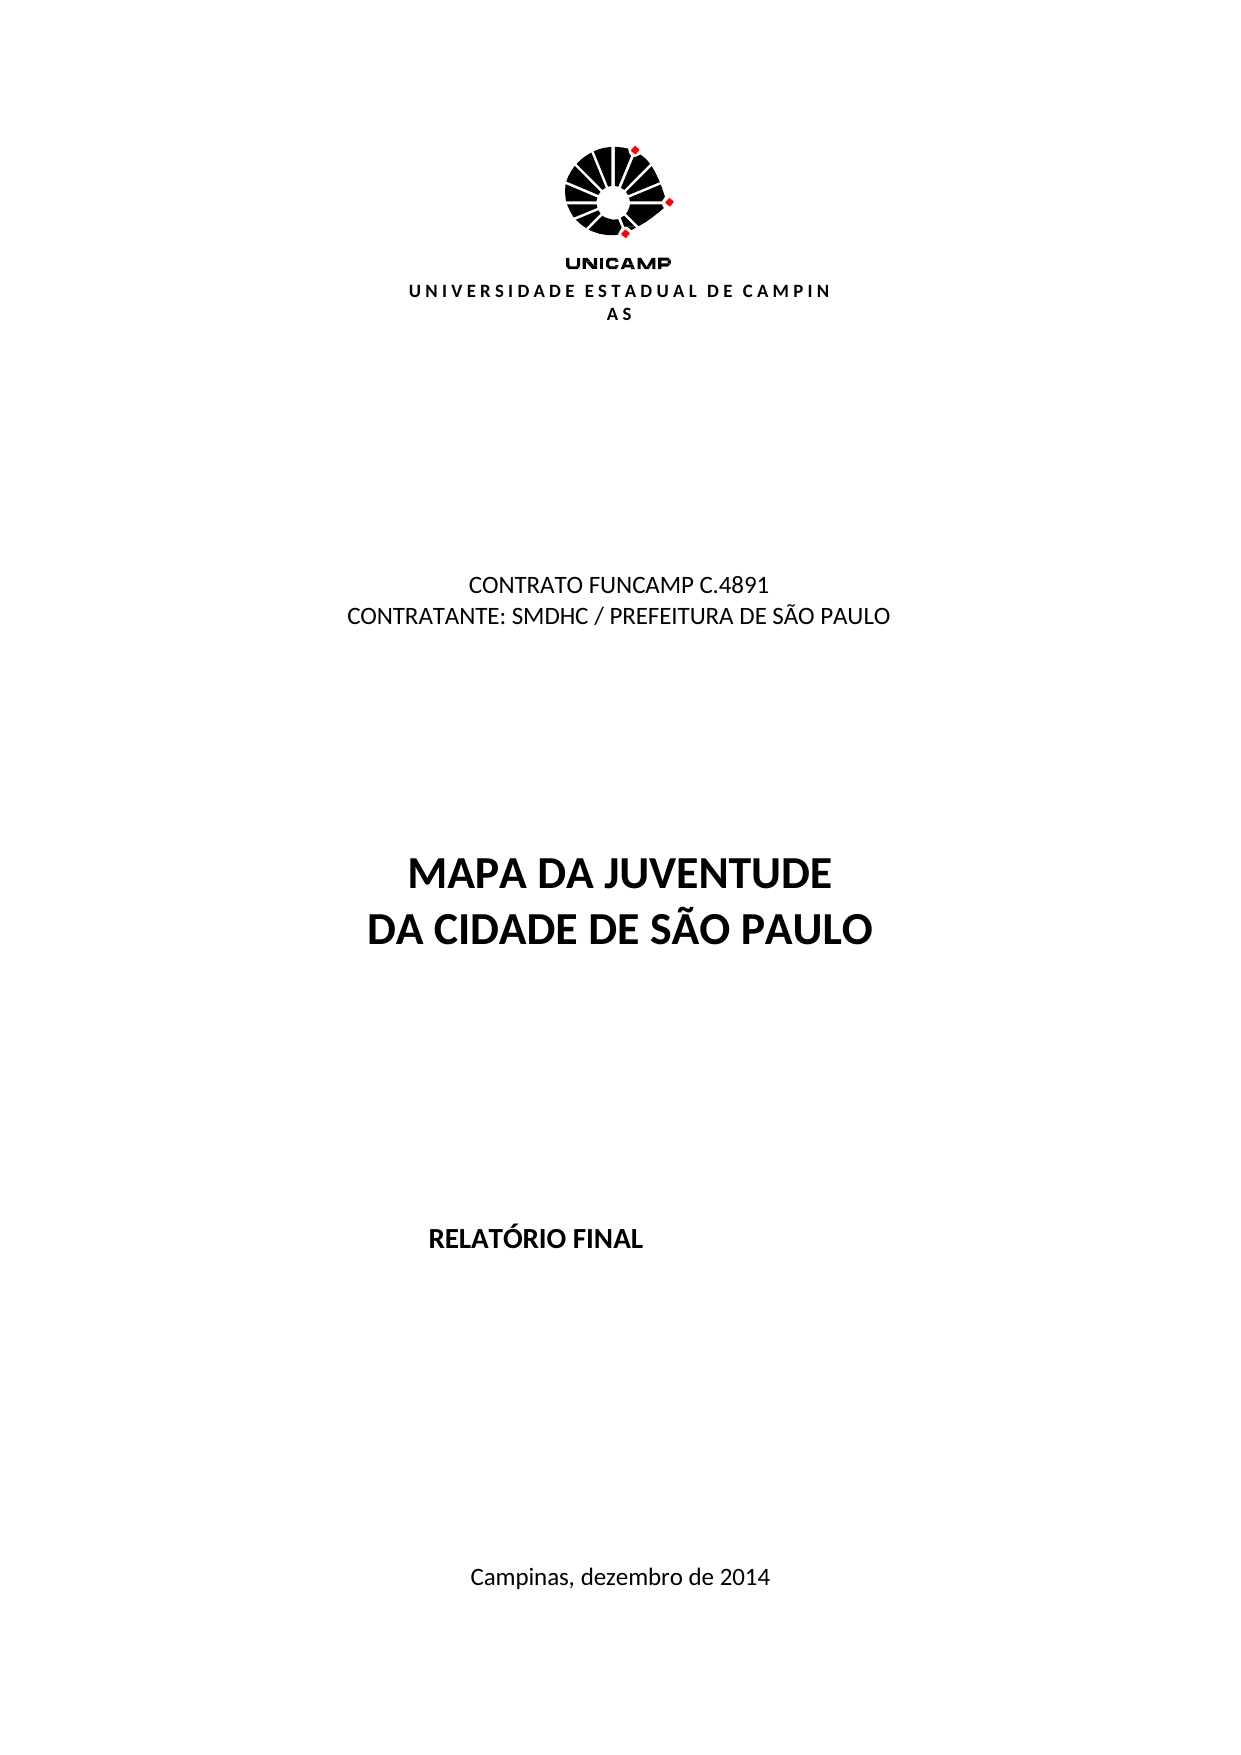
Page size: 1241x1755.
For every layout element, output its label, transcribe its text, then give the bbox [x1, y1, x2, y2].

text MAPA DA JUVENTUDE DA CIDADE DE SÃO PAULO [367, 844, 882, 956]
text CONTRATO FUNCAMP C.4891 CONTRATANTE: SMDHC / PREFEITURA DE SÃO PAULO [347, 569, 924, 631]
subtitle RELATÓRIO FINAL [175, 1221, 896, 1256]
text Campinas, dezembro de 2014 [345, 1561, 896, 1592]
text U N I V E R S I D A D E E S T A D U A L D E C A M P I N A S [408, 279, 829, 325]
